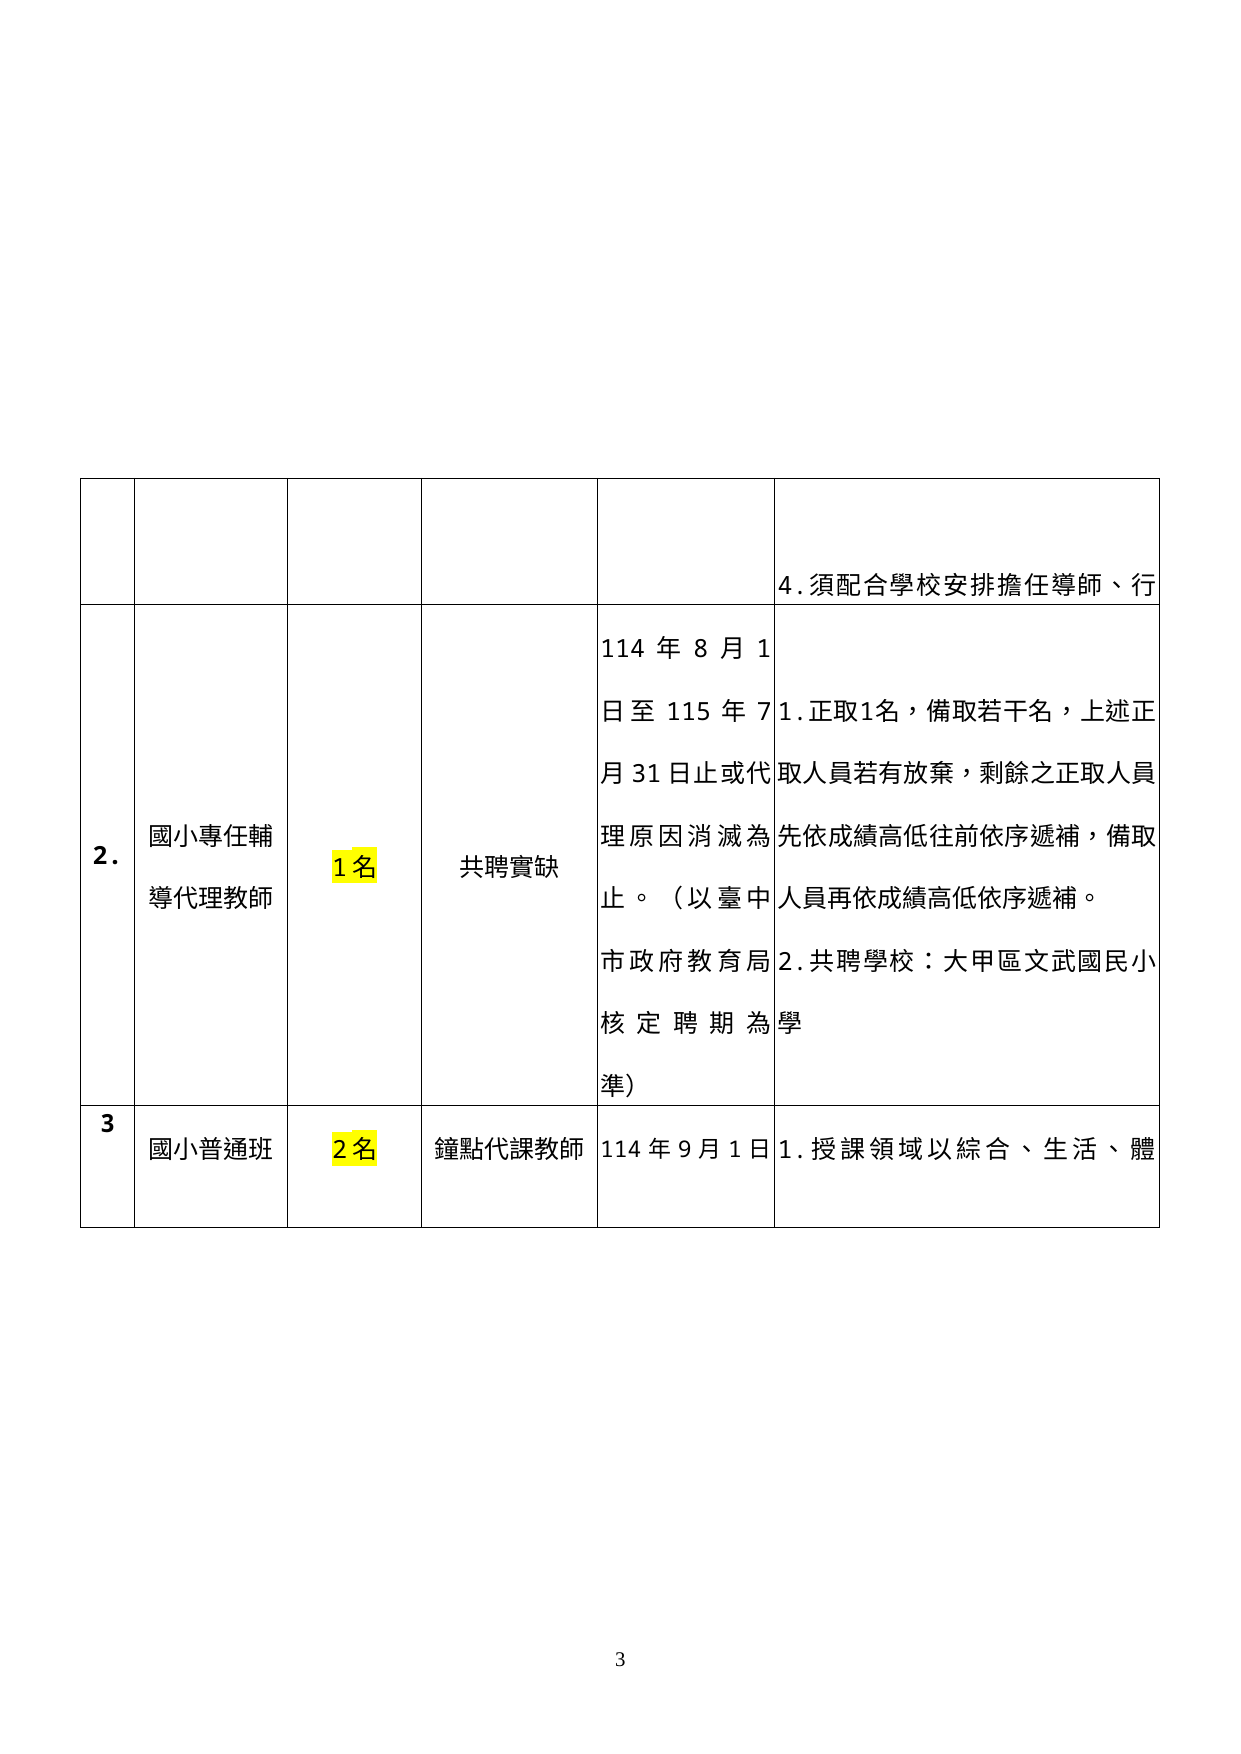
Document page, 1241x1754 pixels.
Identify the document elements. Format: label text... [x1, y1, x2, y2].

table_cell 國小普通班 [135, 1106, 287, 1227]
table_cell 2名 [288, 1106, 421, 1227]
table_cell 1.正取1名，備取若干名，上述正取人員若有放棄，剩餘之正取人員先依成績高低往前依序遞補，備取人員再依成績高低依序遞補。 2.共聘學校：大甲區文武國民小學 [775, 605, 1159, 1105]
table_cell [135, 479, 287, 604]
table_cell 2. [81, 605, 134, 1105]
table_cell 1名 [288, 605, 421, 1105]
table_cell 共聘實缺 [422, 605, 597, 1105]
table_cell 鐘點代課教師 [422, 1106, 597, 1227]
table_cell 114年9月1日 [598, 1106, 774, 1227]
table_cell 1.依錄取分數高低依序分配，分配次序如下： (1)實缺。 (2)外加缺。(預估缺) 2.備取若干名，上述正取人員若有放棄，剩餘之正取人員先依成績高低往前依序遞補，備取人員再依成績高低依序遞補 3.預估缺俟教育部國民教育署補助各地方政府114學年度推動國小合理教師員額計畫進用。 4.須配合學校安排擔任導師、行政或科任教師。 [775, 479, 1159, 604]
table_cell [598, 479, 774, 604]
table_cell [288, 479, 421, 604]
table_cell 114年8月1日至115年7月31日止或代理原因消滅為止。（以臺中市政府教育局核定聘期為準） [598, 605, 774, 1105]
table_cell [81, 479, 134, 604]
table_cell 3 [81, 1106, 134, 1227]
table_cell 1.授課領域以綜合、生活、體 [775, 1106, 1159, 1227]
table_cell 國小專任輔導代理教師 [135, 605, 287, 1105]
table_cell [422, 479, 597, 604]
